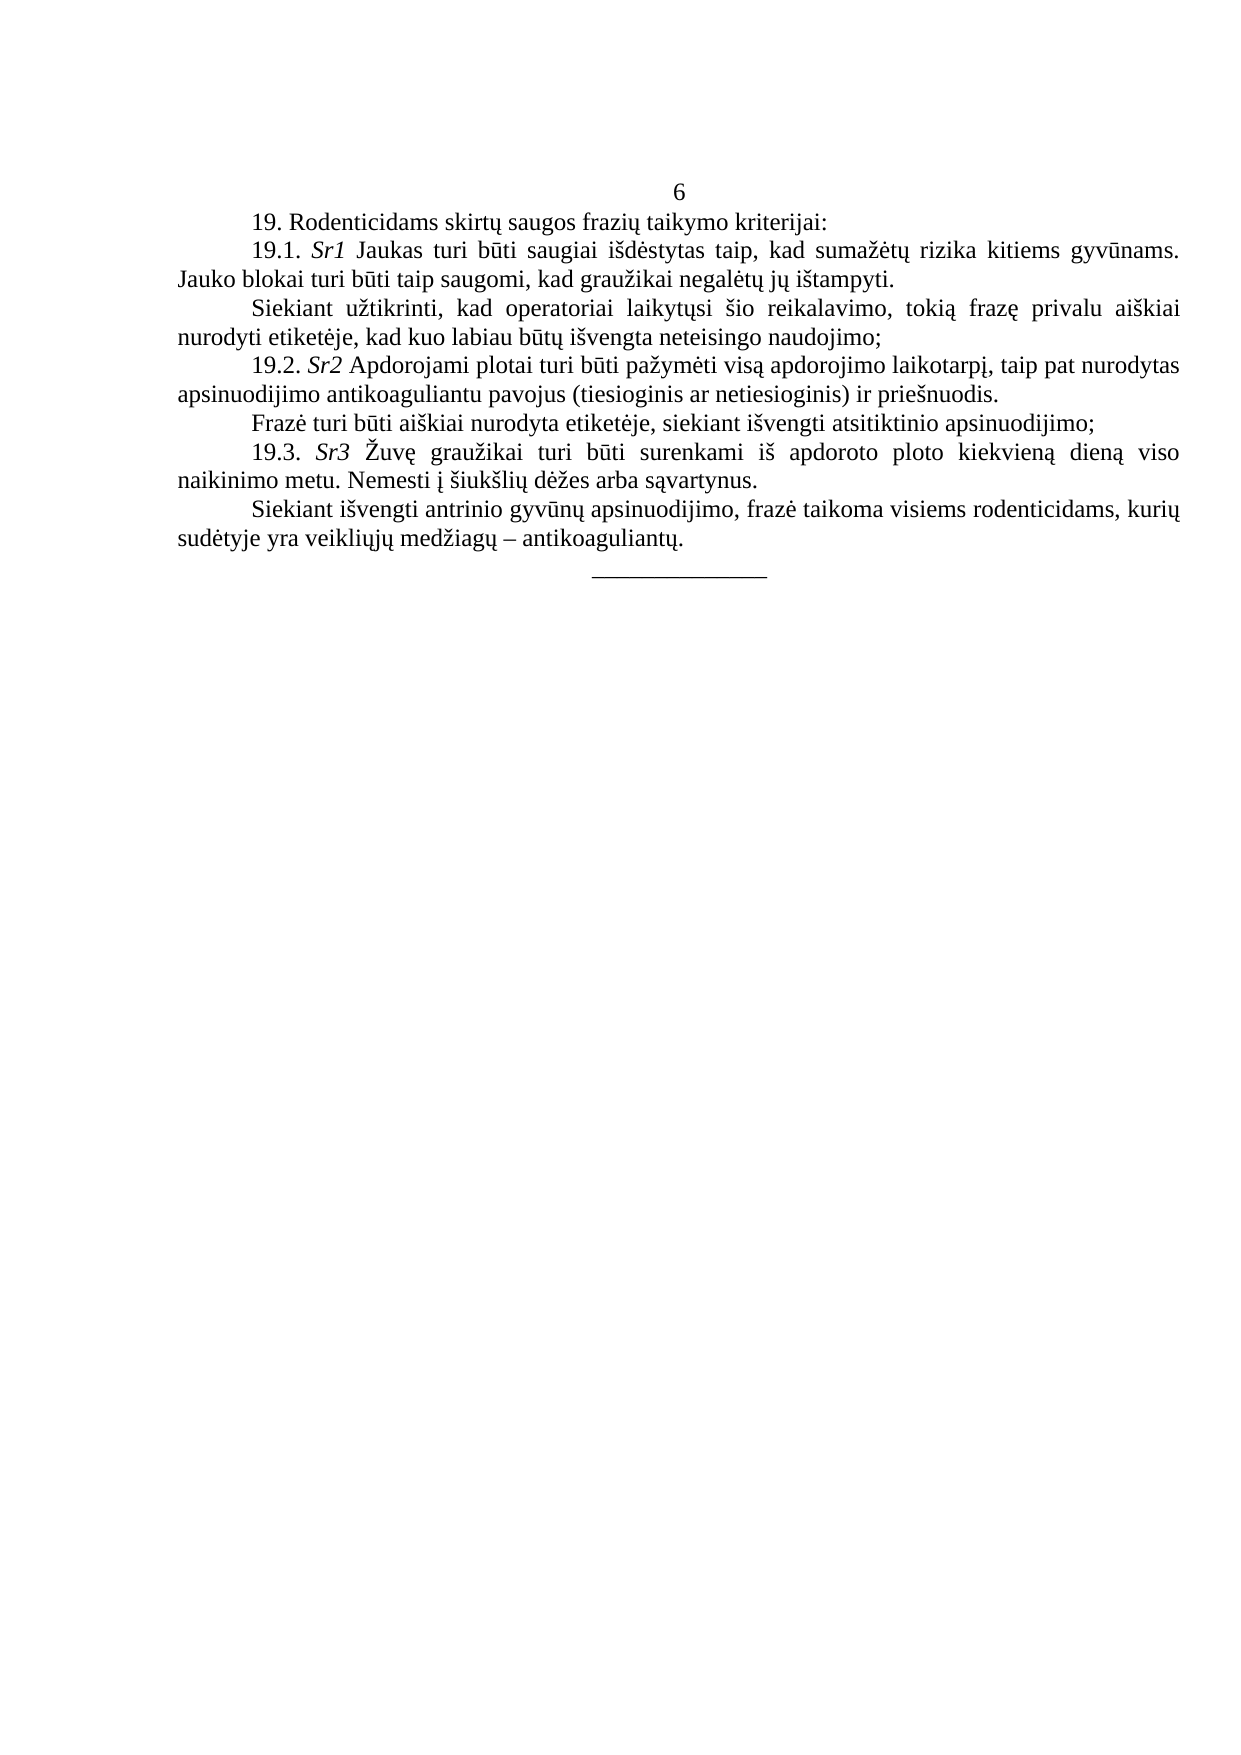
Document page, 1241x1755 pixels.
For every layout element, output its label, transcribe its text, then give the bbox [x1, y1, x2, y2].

text 19. Rodenticidams skirtų saugos frazių taikymo kriterijai: [177, 207, 1181, 235]
text Siekiant užtikrinti, kad operatoriai laikytųsi šio reikalavimo, tokią frazę privalu aiškiai nurodyti etiketėje, kad kuo labiau būtų išvengta neteisingo naudojimo; [177, 293, 1181, 350]
text Frazė turi būti aiškiai nurodyta etiketėje, siekiant išvengti atsitiktinio apsinuodijimo; [177, 408, 1181, 437]
text 19.1. Sr1 Jaukas turi būti saugiai išdėstytas taip, kad sumažėtų rizika kitiems gyvūnams. Jauko blokai turi būti taip saugomi, kad graužikai negalėtų jų ištampyti. [177, 235, 1181, 293]
text Siekiant išvengti antrinio gyvūnų apsinuodijimo, frazė taikoma visiems rodenticidams, kurių sudėtyje yra veikliųjų medžiagų – antikoaguliantų. [177, 494, 1181, 552]
text ______________ [177, 552, 1181, 580]
text 19.3. Sr3 Žuvę graužikai turi būti surenkami iš apdoroto ploto kiekvieną dieną viso naikinimo metu. Nemesti į šiukšlių dėžes arba sąvartynus. [177, 437, 1181, 494]
text 19.2. Sr2 Apdorojami plotai turi būti pažymėti visą apdorojimo laikotarpį, taip pat nurodytas apsinuodijimo antikoaguliantu pavojus (tiesioginis ar netiesioginis) ir priešnuodis. [177, 350, 1181, 408]
